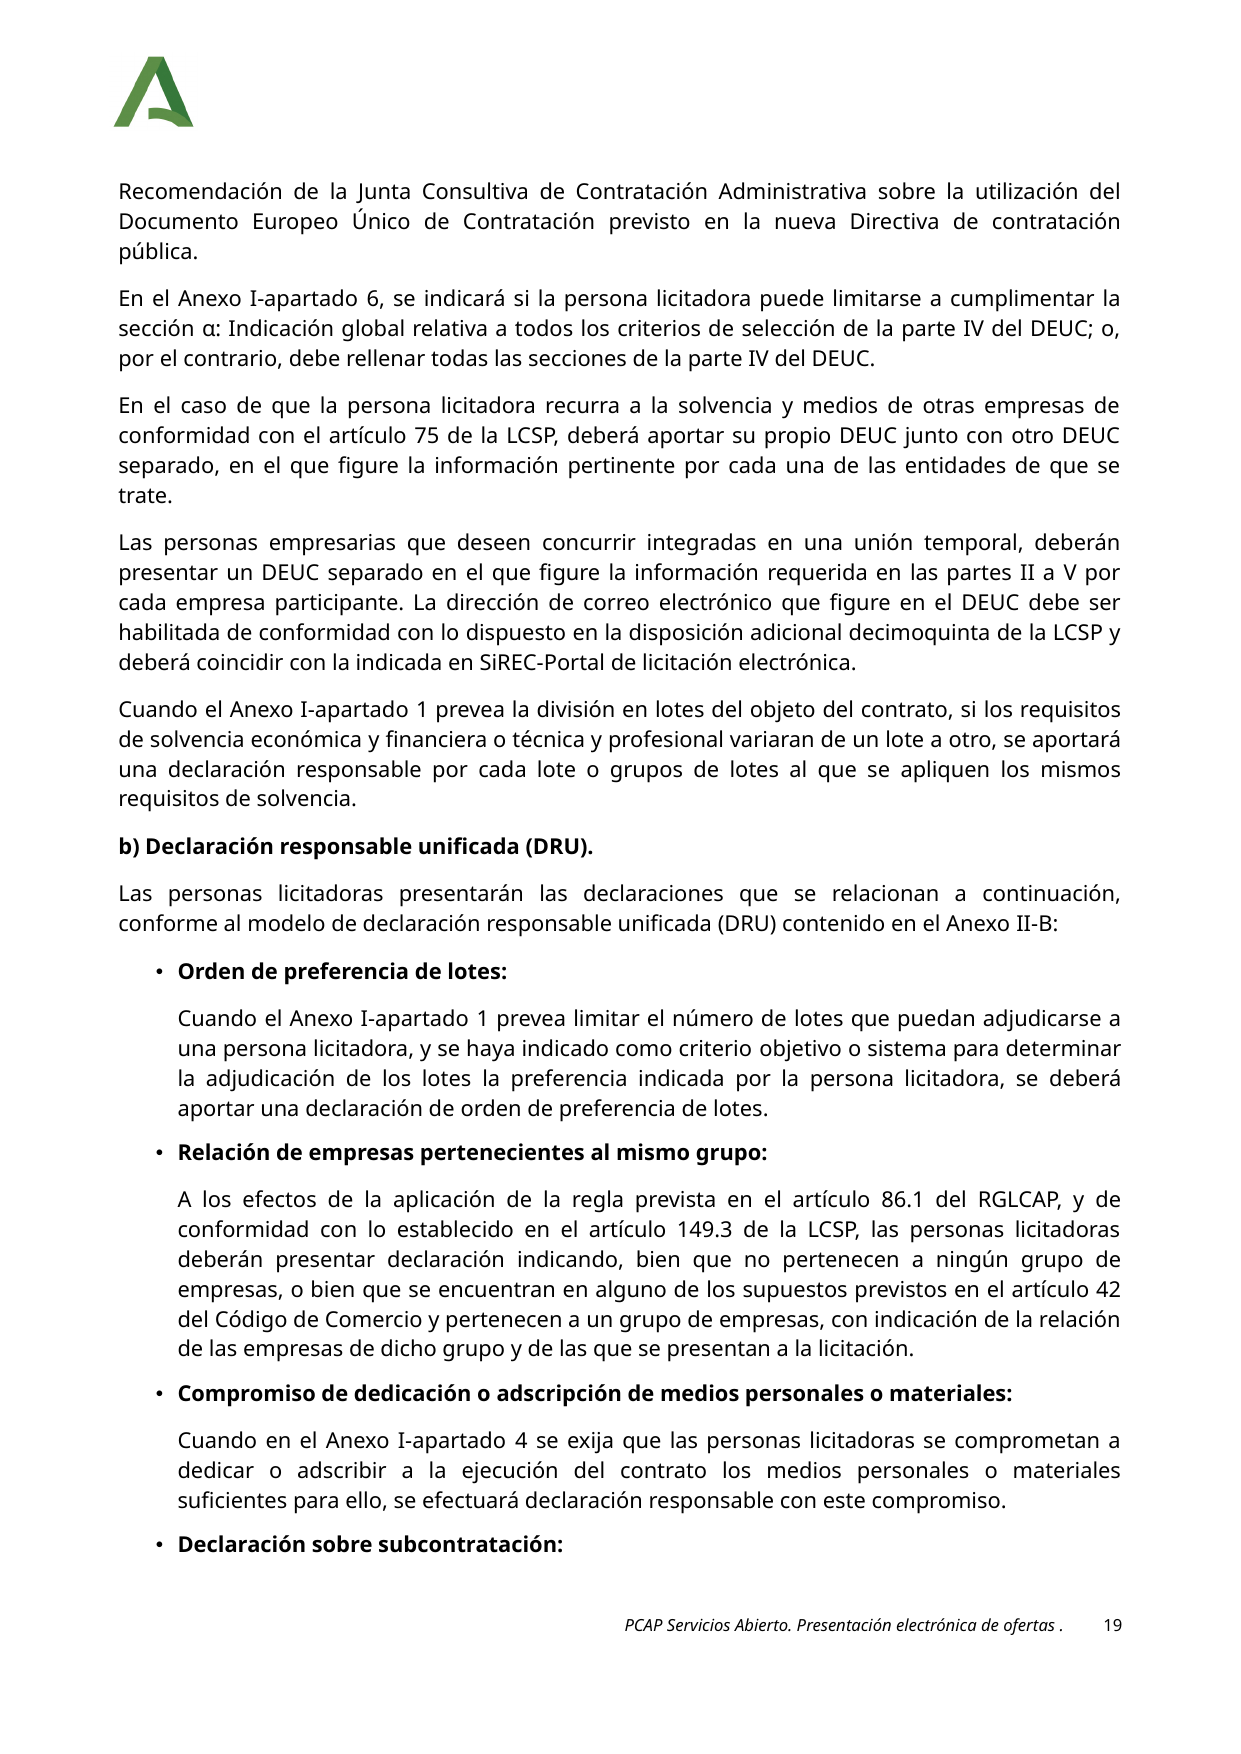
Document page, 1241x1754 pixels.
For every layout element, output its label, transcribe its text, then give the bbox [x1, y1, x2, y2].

picture [109, 52, 198, 131]
text Las personas licitadoras presentarán las declaraciones que se relacionan a continuación, conforme al modelo de declaración responsable unificada (DRU) contenido en el Anexo II-B: [118, 878, 1122, 938]
text Las personas empresarias que deseen concurrir integradas en una unión temporal, deberán presentar un DEUC separado en el que figure la información requerida en las partes II a V por cada empresa participante. La dirección de correo electrónico que figure en el DEUC debe ser habilitada de conformidad con lo dispuesto en la disposición adicional decimoquinta de la LCSP y deberá coincidir con la indicada en SiREC-Portal de licitación electrónica. [118, 527, 1122, 676]
text Recomendación de la Junta Consultiva de Contratación Administrativa sobre la utilización del Documento Europeo Único de Contratación previsto en la nueva Directiva de contratación pública. [118, 176, 1122, 266]
text Cuando el Anexo I-apartado 1 prevea limitar el número de lotes que puedan adjudicarse a una persona licitadora, y se haya indicado como criterio objetivo o sistema para determinar la adjudicación de los lotes la preferencia indicada por la persona licitadora, se deberá aportar una declaración de orden de preferencia de lotes. [177, 1003, 1122, 1122]
text En el caso de que la persona licitadora recurra a la solvencia y medios de otras empresas de conformidad con el artículo 75 de la LCSP, deberá aportar su propio DEUC junto con otro DEUC separado, en el que figure la información pertinente por cada una de las entidades de que se trate. [118, 391, 1122, 510]
list Relación de empresas pertenecientes al mismo grupo: [156, 1137, 1122, 1167]
text En el Anexo I-apartado 6, se indicará si la persona licitadora puede limitarse a cumplimentar la sección α: Indicación global relativa a todos los criterios de selección de la parte IV del DEUC; o, por el contrario, debe rellenar todas las secciones de la parte IV del DEUC. [118, 283, 1122, 373]
text b) Declaración responsable unificada (DRU). [118, 831, 1122, 861]
list Compromiso de dedicación o adscripción de medios personales o materiales: [156, 1378, 1122, 1408]
list Declaración sobre subcontratación: [156, 1529, 1122, 1559]
text Cuando el Anexo I-apartado 1 prevea la división en lotes del objeto del contrato, si los requisitos de solvencia económica y financiera o técnica y profesional variaran de un lote a otro, se aportará una declaración responsable por cada lote o grupos de lotes al que se apliquen los mismos requisitos de solvencia. [118, 694, 1122, 813]
text A los efectos de la aplicación de la regla prevista en el artículo 86.1 del RGLCAP, y de conformidad con lo establecido en el artículo 149.3 de la LCSP, las personas licitadoras deberán presentar declaración indicando, bien que no pertenecen a ningún grupo de empresas, o bien que se encuentran en alguno de los supuestos previstos en el artículo 42 del Código de Comercio y pertenecen a un grupo de empresas, con indicación de la relación de las empresas de dicho grupo y de las que se presentan a la licitación. [177, 1184, 1122, 1363]
list Orden de preferencia de lotes: [156, 956, 1122, 986]
text Cuando en el Anexo I-apartado 4 se exija que las personas licitadoras se comprometan a dedicar o adscribir a la ejecución del contrato los medios personales o materiales suficientes para ello, se efectuará declaración responsable con este compromiso. [177, 1425, 1122, 1515]
